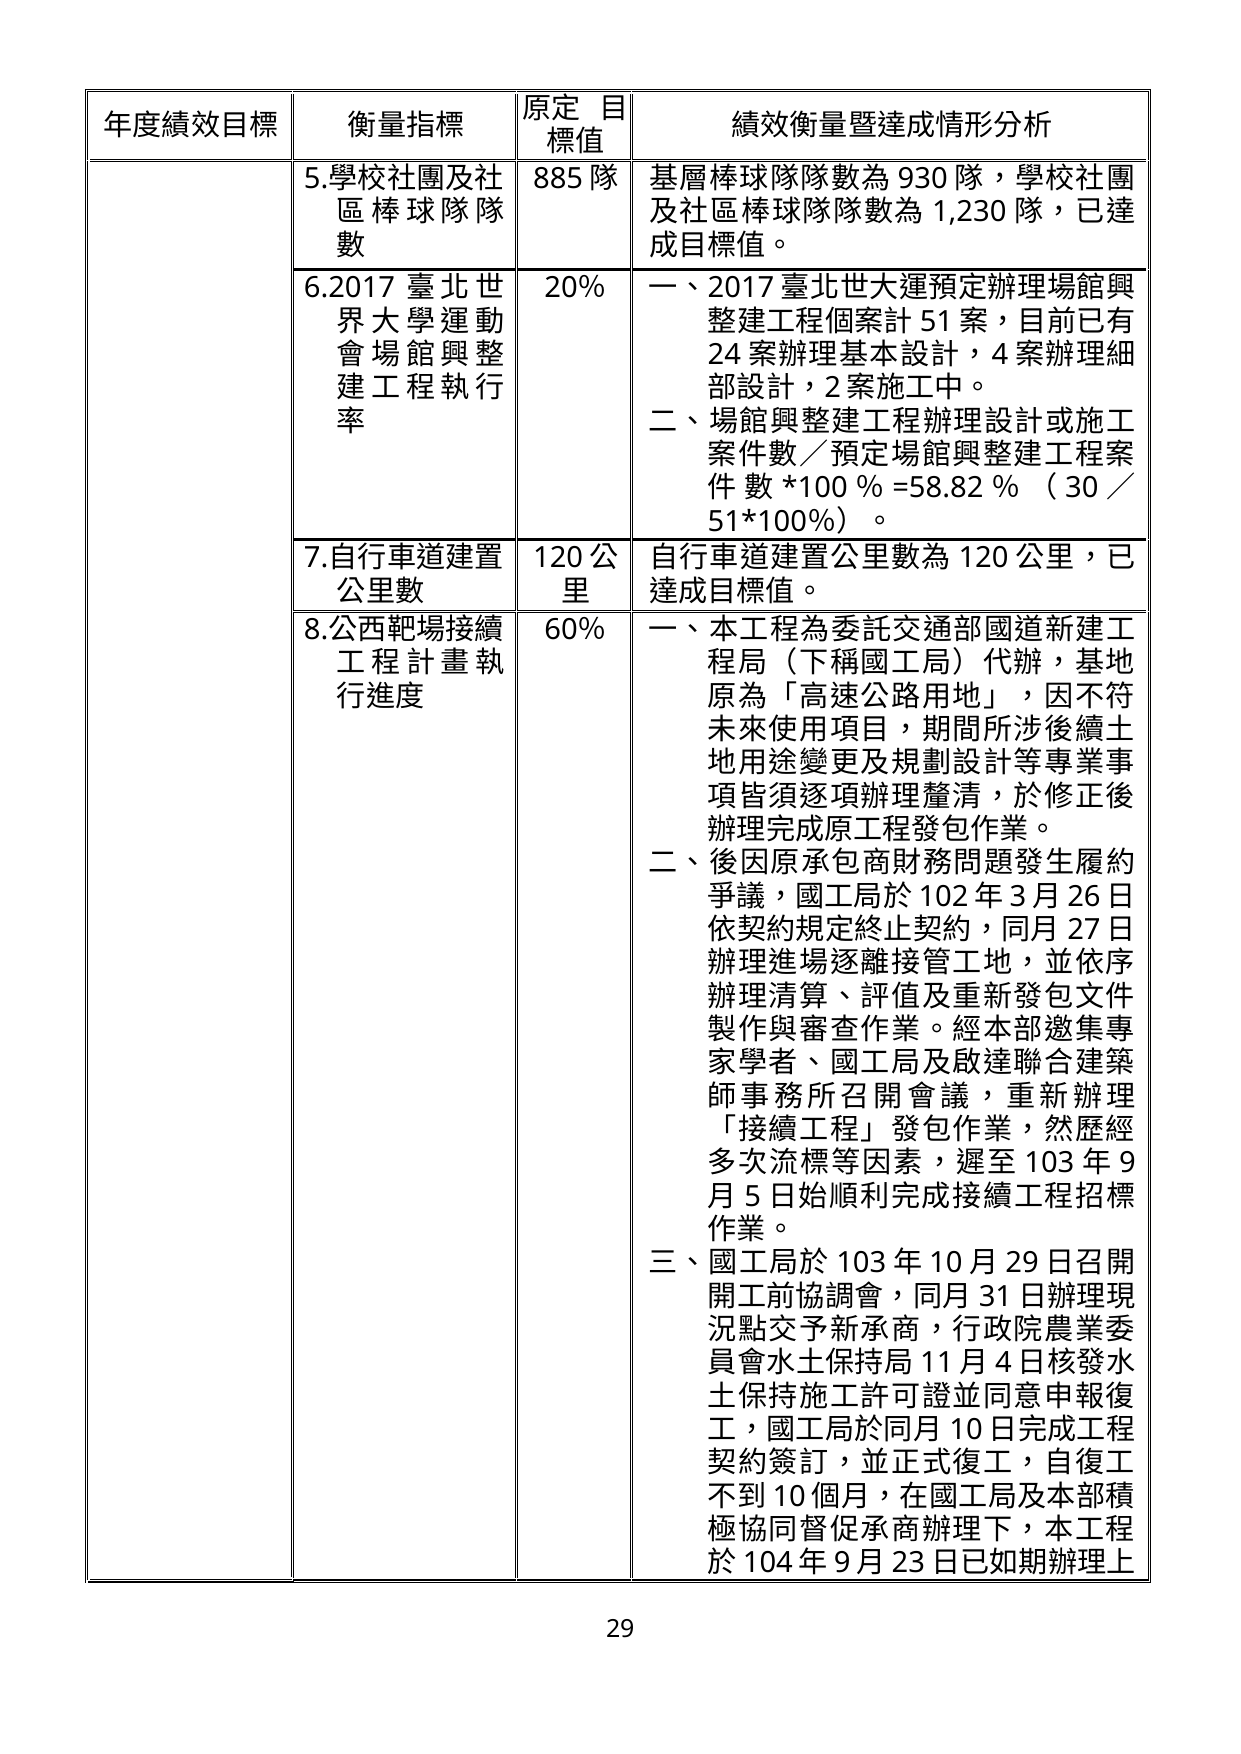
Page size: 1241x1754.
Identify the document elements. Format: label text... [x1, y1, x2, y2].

table_header 原定 目標值 [517, 92, 632, 158]
table_cell 5.學校社團及社區棒球隊隊數 [294, 162, 515, 268]
table_cell 8.公西靶場接續工程計畫執行進度 [293, 613, 517, 1579]
table_cell 7.自行車道建置公里數 [294, 541, 515, 609]
table_cell [88, 159, 293, 1579]
table_cell 基層棒球隊隊數為930隊，學校社團及社區棒球隊隊數為1,230隊，已達成目標值。 [633, 159, 1148, 268]
table_header 年度績效目標 [88, 92, 293, 158]
table_header 績效衡量暨達成情形分析 [632, 92, 1148, 158]
table_header 衡量指標 [293, 92, 517, 158]
table_cell 6.2017臺北世界大學運動會場館興整建工程執行率 [294, 271, 515, 538]
table_cell 20％ [518, 271, 630, 538]
table_cell 120公里 [518, 541, 630, 609]
table_cell 885隊 [518, 162, 630, 268]
table_cell 一、2017臺北世大運預定辦理場館興整建工程個案計51案，目前已有24案辦理基本設計，4案辦理細部設計，2案施工中。 二、場館興整建工程辦理設計或施工案件數／預定場館興整建工程案件數*100％=58.82％（30／51*100％）。 [633, 268, 1149, 538]
table_cell 自行車道建置公里數為120公里，已達成目標值。 [633, 538, 1149, 609]
table_cell 一、本工程為委託交通部國道新建工程局（下稱國工局）代辦，基地原為「高速公路用地」，因不符未來使用項目，期間所涉後續土地用途變更及規劃設計等專業事項皆須逐項辦理釐清，於修正後辦理完成原工程發包作業。 二、後因原承包商財務問題發生履約爭議，國工局於102年3月26日依契約規定終止契約，同月27日辦理進場逐離接管工地，並依序辦理清算、評值及重新發包文件製作與審查作業。經本部邀集專家學者、國工局及啟達聯合建築師事務所召開會議，重新辦理「接續工程」發包作業，然歷經多次流標等因素，遲至103年9月5日始順利完成接續工程招標作業。 三、國工局於103年10月29日召開開工前協調會，同月31日辦理現況點交予新承商，行政院農業委員會水土保持局11月4日核發水土保持施工許可證並同意申報復工，國工局於同月10日完成工程契約簽訂，並正式復工，自復工不到10個月，在國工局及本部積極協同督促承商辦理下，本工程於104年9月23日已如期辦理上 [632, 610, 1148, 1579]
table_cell 60％ [517, 613, 632, 1579]
